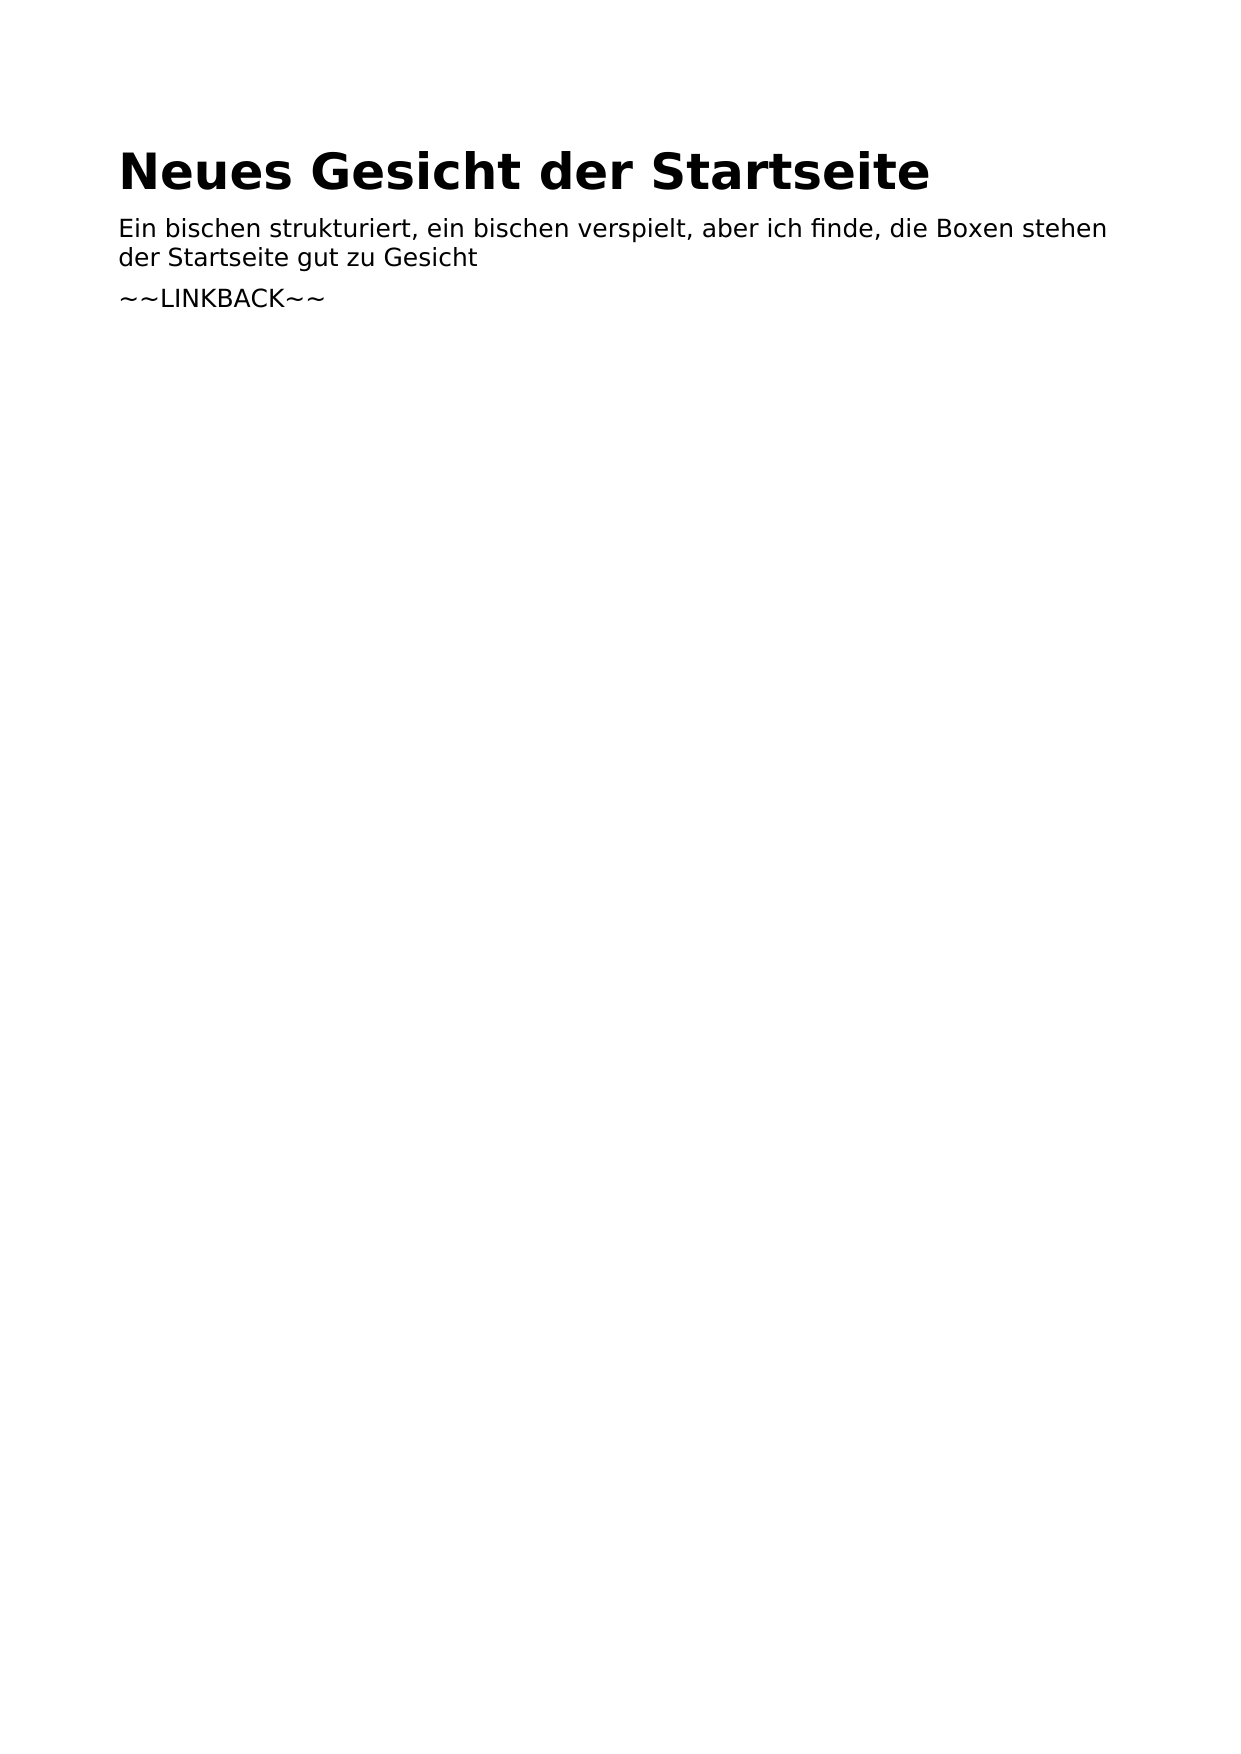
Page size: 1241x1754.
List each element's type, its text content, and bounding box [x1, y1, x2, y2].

text Ein bischen strukturiert, ein bischen verspielt, aber ich finde, die Boxen stehen der Startseite gut zu Gesicht [118, 214, 1122, 272]
subtitle Neues Gesicht der Startseite [118, 143, 1122, 201]
text ~~LINKBACK~~ [118, 285, 1122, 314]
